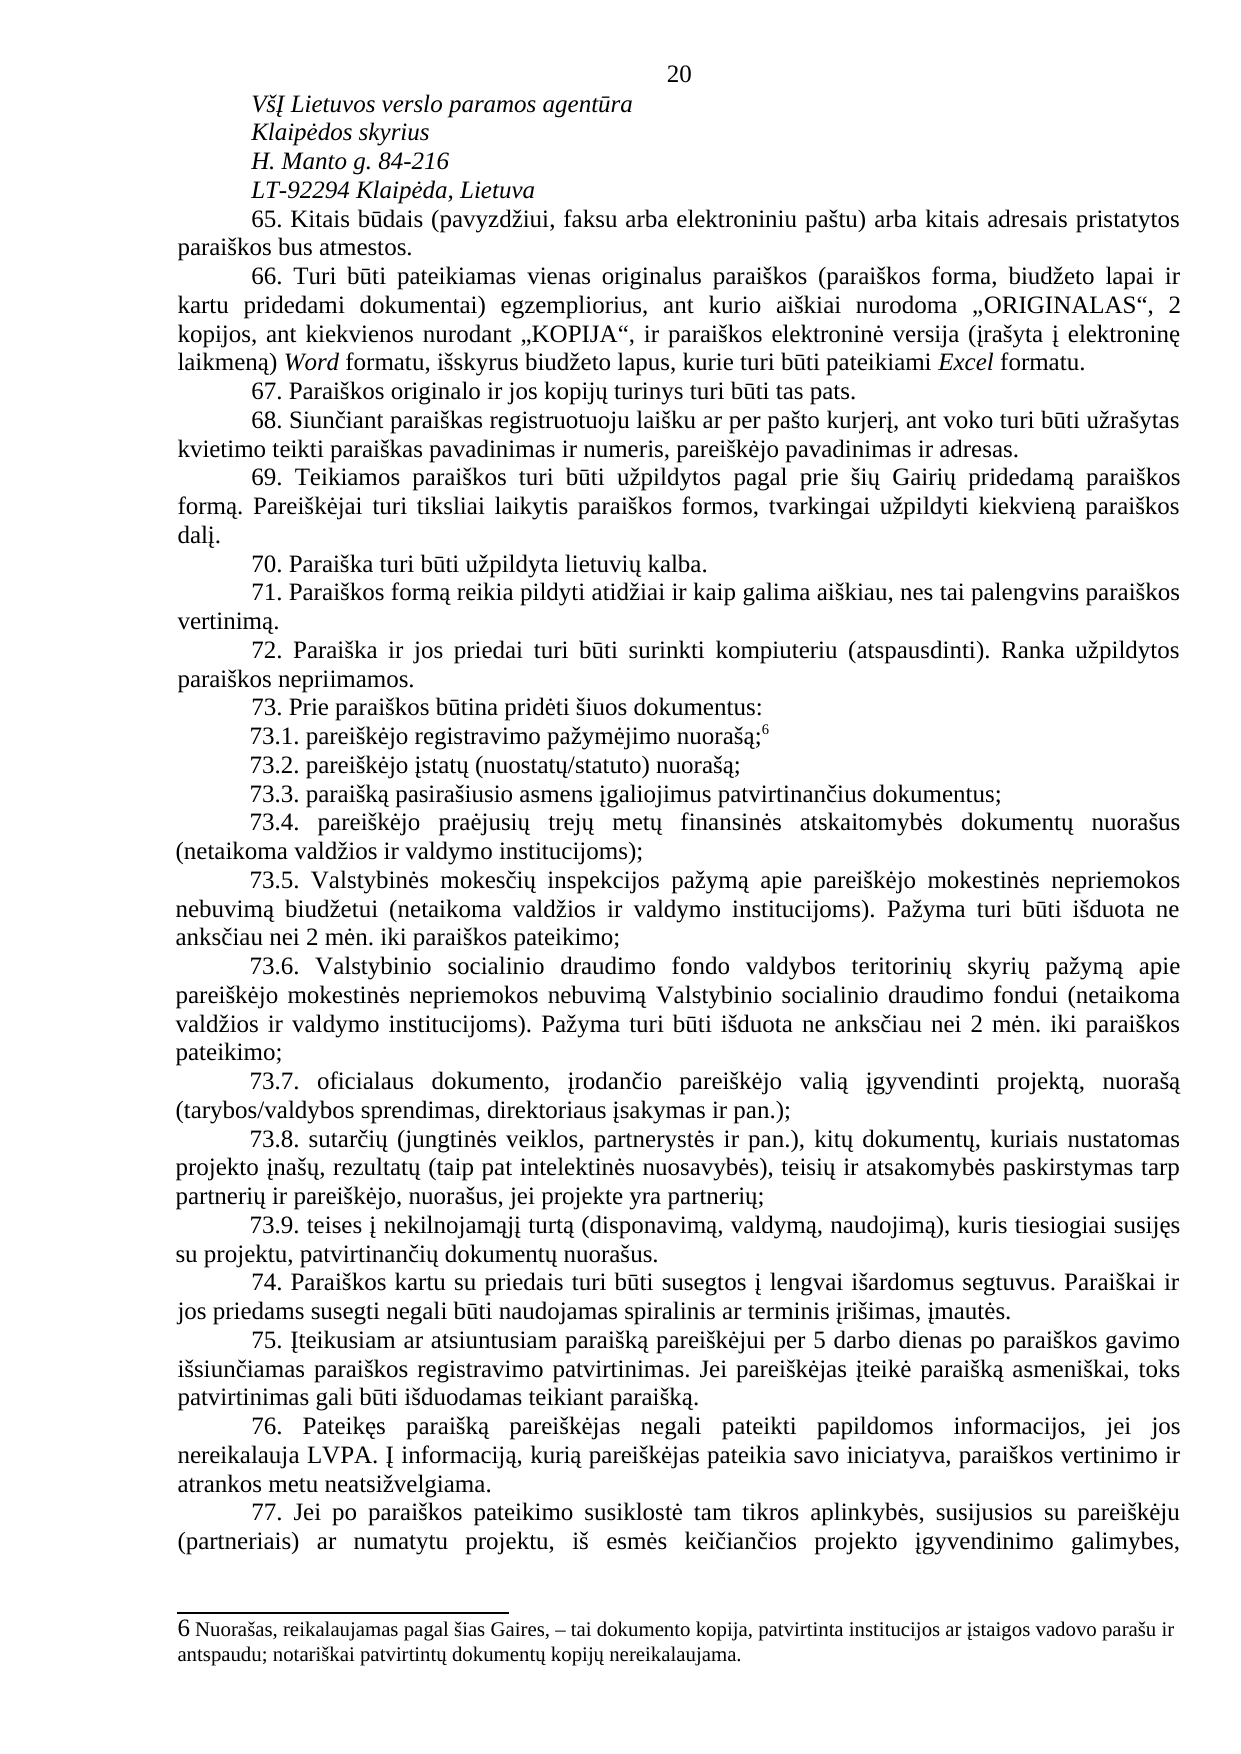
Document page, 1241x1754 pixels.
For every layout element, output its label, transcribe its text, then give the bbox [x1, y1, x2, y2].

text 67. Paraiškos originalo ir jos kopijų turinys turi būti tas pats. [177, 376, 1181, 405]
text 69. Teikiamos paraiškos turi būti užpildytos pagal prie šių Gairių pridedamą paraiškos formą. Pareiškėjai turi tiksliai laikytis paraiškos formos, tvarkingai užpildyti kiekvieną paraiškos dalį. [177, 462, 1181, 549]
text 74. Paraiškos kartu su priedais turi būti susegtos į lengvai išardomus segtuvus. Paraiškai ir jos priedams susegti negali būti naudojamas spiralinis ar terminis įrišimas, įmautės. [177, 1267, 1181, 1325]
text VšĮ Lietuvos verslo paramos agentūra [177, 89, 1181, 117]
text 72. Paraiška ir jos priedai turi būti surinkti kompiuteriu (atspausdinti). Ranka užpildytos paraiškos nepriimamos. [177, 635, 1181, 692]
text 73.3. paraišką pasirašiusio asmens įgaliojimus patvirtinančius dokumentus; [175, 779, 1181, 807]
text LT-92294 Klaipėda, Lietuva [177, 175, 1181, 204]
text 71. Paraiškos formą reikia pildyti atidžiai ir kaip galima aiškiau, nes tai palengvins paraiškos vertinimą. [177, 577, 1181, 635]
text 73.1. pareiškėjo registravimo pažymėjimo nuorašą; [175, 721, 1181, 750]
text Klaipėdos skyrius [177, 117, 1181, 146]
text 73.5. Valstybinės mokesčių inspekcijos pažymą apie pareiškėjo mokestinės nepriemokos nebuvimą biudžetui (netaikoma valdžios ir valdymo institucijoms). Pažyma turi būti išduota ne anksčiau nei 2 mėn. iki paraiškos pateikimo; [175, 865, 1181, 951]
text 73.9. teises į nekilnojamąjį turtą (disponavimą, valdymą, naudojimą), kuris tiesiogiai susijęs su projektu, patvirtinančių dokumentų nuorašus. [175, 1210, 1181, 1267]
text 73.6. Valstybinio socialinio draudimo fondo valdybos teritorinių skyrių pažymą apie pareiškėjo mokestinės nepriemokos nebuvimą Valstybinio socialinio draudimo fondui (netaikoma valdžios ir valdymo institucijoms). Pažyma turi būti išduota ne anksčiau nei 2 mėn. iki paraiškos pateikimo; [175, 951, 1181, 1066]
text 68. Siunčiant paraiškas registruotuoju laišku ar per pašto kurjerį, ant voko turi būti užrašytas kvietimo teikti paraiškas pavadinimas ir numeris, pareiškėjo pavadinimas ir adresas. [177, 405, 1181, 462]
text Nuorašas, reikalaujamas pagal šias Gaires, – tai dokumento kopija, patvirtinta institucijos ar įstaigos vadovo parašu ir antspaudu; notariškai patvirtintų dokumentų kopijų nereikalaujama. [177, 1613, 1181, 1666]
text 70. Paraiška turi būti užpildyta lietuvių kalba. [177, 549, 1181, 577]
text 75. Įteikusiam ar atsiuntusiam paraišką pareiškėjui per 5 darbo dienas po paraiškos gavimo išsiunčiamas paraiškos registravimo patvirtinimas. Jei pareiškėjas įteikė paraišką asmeniškai, toks patvirtinimas gali būti išduodamas teikiant paraišką. [177, 1325, 1181, 1411]
text 76. Pateikęs paraišką pareiškėjas negali pateikti papildomos informacijos, jei jos nereikalauja LVPA. Į informaciją, kurią pareiškėjas pateikia savo iniciatyva, paraiškos vertinimo ir atrankos metu neatsižvelgiama. [177, 1411, 1181, 1497]
text 73.4. pareiškėjo praėjusių trejų metų finansinės atskaitomybės dokumentų nuorašus (netaikoma valdžios ir valdymo institucijoms); [175, 807, 1181, 865]
text 77. Jei po paraiškos pateikimo susiklostė tam tikros aplinkybės, susijusios su pareiškėju (partneriais) ar numatytu projektu, iš esmės keičiančios projekto įgyvendinimo galimybes, [177, 1497, 1181, 1555]
text 66. Turi būti pateikiamas vienas originalus paraiškos (paraiškos forma, biudžeto lapai ir kartu pridedami dokumentai) egzempliorius, ant kurio aiškiai nurodoma „originalas“, 2 kopijos, ant kiekvienos nurodant „KOPIJA“, ir paraiškos elektroninė versija (įrašyta į elektroninę laikmeną) Word formatu, išskyrus biudžeto lapus, kurie turi būti pateikiami Excel formatu. [177, 261, 1181, 376]
text 65. Kitais būdais (pavyzdžiui, faksu arba elektroniniu paštu) arba kitais adresais pristatytos paraiškos bus atmestos. [177, 204, 1181, 261]
text 73.2. pareiškėjo įstatų (nuostatų/statuto) nuorašą; [175, 750, 1181, 779]
text H. Manto g. 84-216 [177, 146, 1181, 175]
text 73.8. sutarčių (jungtinės veiklos, partnerystės ir pan.), kitų dokumentų, kuriais nustatomas projekto įnašų, rezultatų (taip pat intelektinės nuosavybės), teisių ir atsakomybės paskirstymas tarp partnerių ir pareiškėjo, nuorašus, jei projekte yra partnerių; [175, 1124, 1181, 1210]
text 73. Prie paraiškos būtina pridėti šiuos dokumentus: [177, 692, 1181, 721]
text 73.7. oficialaus dokumento, įrodančio pareiškėjo valią įgyvendinti projektą, nuorašą (tarybos/valdybos sprendimas, direktoriaus įsakymas ir pan.); [175, 1066, 1181, 1124]
